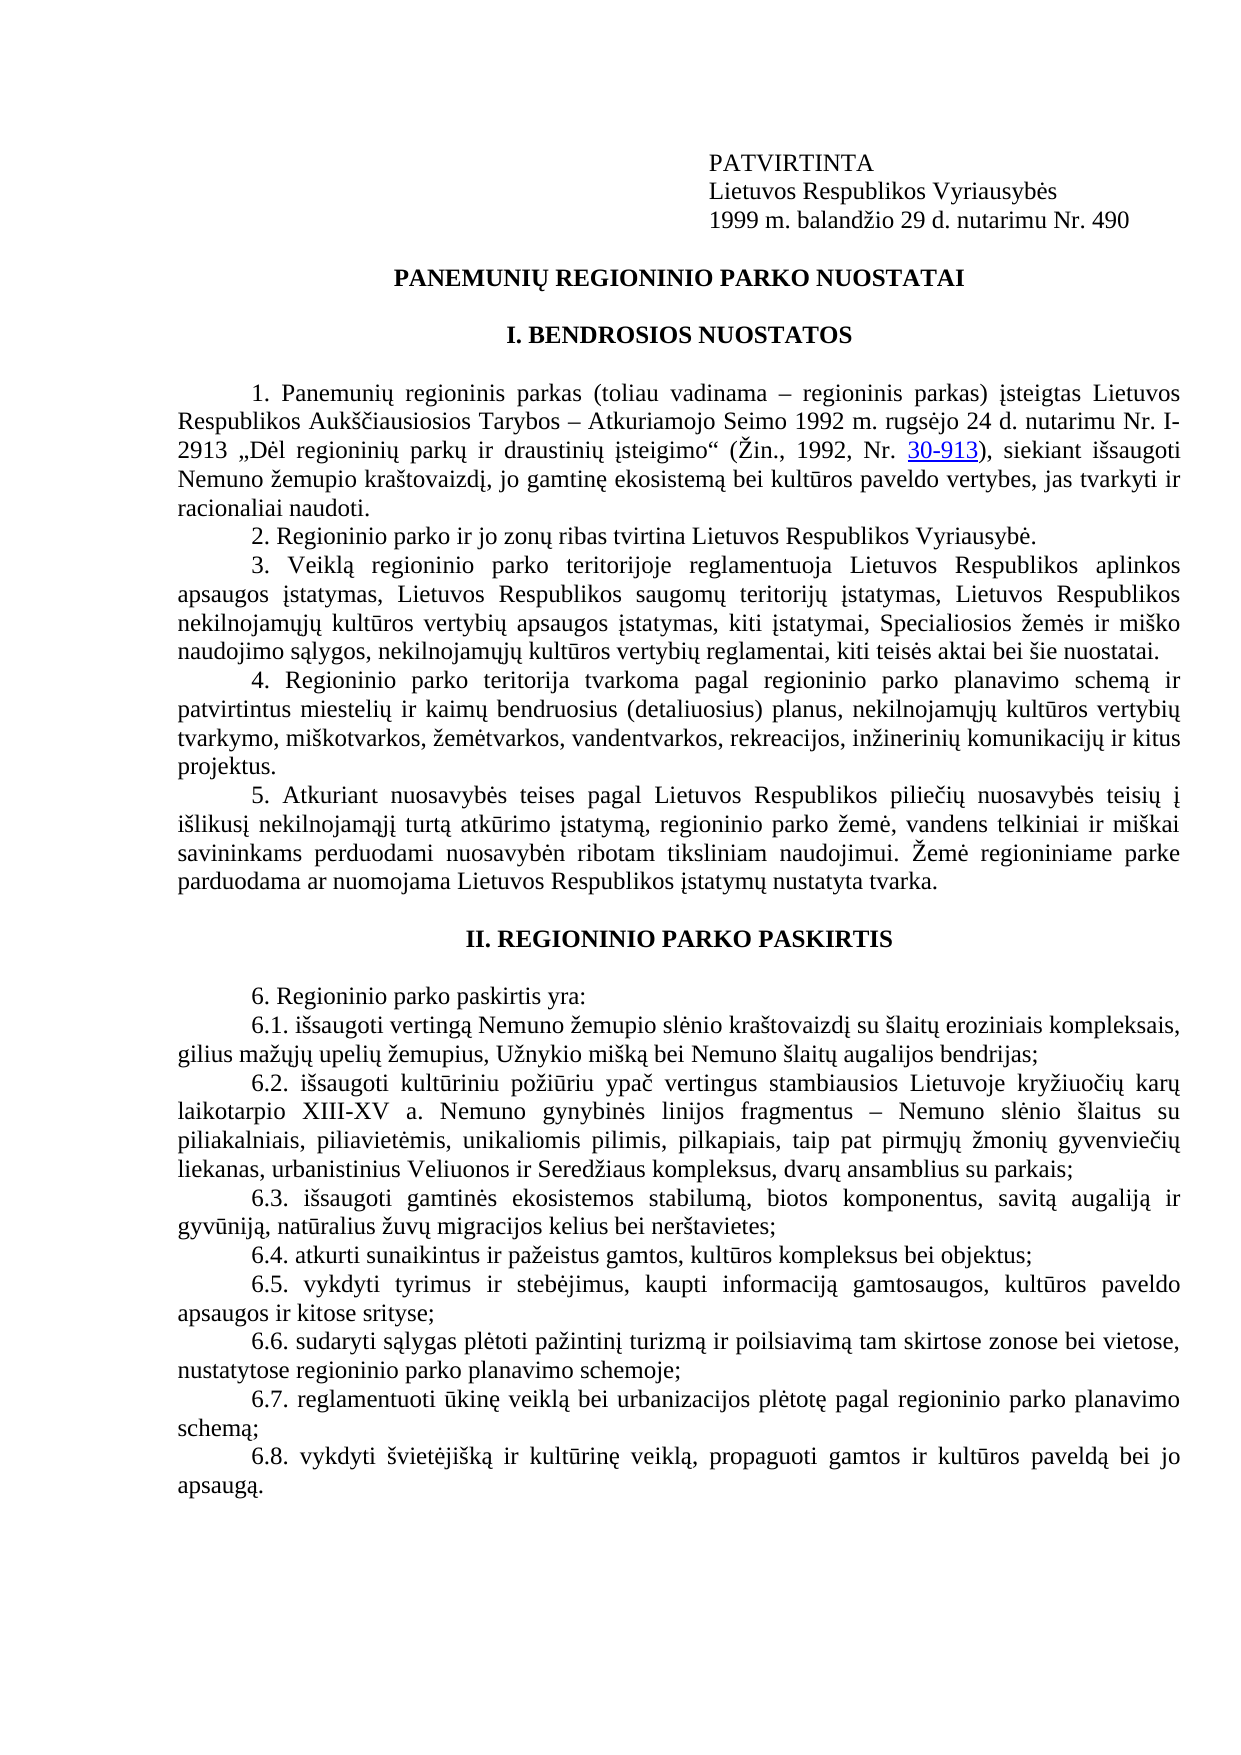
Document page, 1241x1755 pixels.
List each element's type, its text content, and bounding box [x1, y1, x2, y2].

text Patvirtinta [177, 148, 1181, 176]
text 6.4. atkurti sunaikintus ir pažeistus gamtos, kultūros kompleksus bei objektus; [177, 1240, 1181, 1269]
text 6.6. sudaryti sąlygas plėtoti pažintinį turizmą ir poilsiavimą tam skirtose zonose bei vietose, nustatytose regioninio parko planavimo schemoje; [177, 1326, 1181, 1384]
text 4. Regioninio parko teritorija tvarkoma pagal regioninio parko planavimo schemą ir patvirtintus miestelių ir kaimų bendruosius (detaliuosius) planus, nekilnojamųjų kultūros vertybių tvarkymo, miškotvarkos, žemėtvarkos, vandentvarkos, rekreacijos, inžinerinių komunikacijų ir kitus projektus. [177, 665, 1181, 780]
text Lietuvos Respublikos Vyriausybės [177, 176, 1181, 205]
text 6.3. išsaugoti gamtinės ekosistemos stabilumą, biotos komponentus, savitą augaliją ir gyvūniją, natūralius žuvų migracijos kelius bei nerštavietes; [177, 1183, 1181, 1240]
subtitle I. BENDROSIOS NUOSTATOS [177, 320, 1181, 349]
text 6.1. išsaugoti vertingą Nemuno žemupio slėnio kraštovaizdį su šlaitų eroziniais kompleksais, gilius mažųjų upelių žemupius, Užnykio mišką bei Nemuno šlaitų augalijos bendrijas; [177, 1010, 1181, 1068]
text 2. Regioninio parko ir jo zonų ribas tvirtina Lietuvos Respublikos Vyriausybė. [177, 521, 1181, 550]
text 6. Regioninio parko paskirtis yra: [177, 981, 1181, 1010]
text 5. Atkuriant nuosavybės teises pagal Lietuvos Respublikos piliečių nuosavybės teisių į išlikusį nekilnojamąjį turtą atkūrimo įstatymą, regioninio parko žemė, vandens telkiniai ir miškai savininkams perduodami nuosavybėn ribotam tiksliniam naudojimui. Žemė regioniniame parke parduodama ar nuomojama Lietuvos Respublikos įstatymų nustatyta tvarka. [177, 780, 1181, 895]
text 1. Panemunių regioninis parkas (toliau vadinama – regioninis parkas) įsteigtas Lietuvos Respublikos Aukščiausiosios Tarybos – Atkuriamojo Seimo 1992 m. rugsėjo 24 d. nutarimu Nr. I-2913 „Dėl regioninių parkų ir draustinių įsteigimo“ (Žin., 1992, Nr. 30-913), siekiant išsaugoti Nemuno žemupio kraštovaizdį, jo gamtinę ekosistemą bei kultūros paveldo vertybes, jas tvarkyti ir racionaliai naudoti. [177, 378, 1181, 521]
text 3. Veiklą regioninio parko teritorijoje reglamentuoja Lietuvos Respublikos aplinkos apsaugos įstatymas, Lietuvos Respublikos saugomų teritorijų įstatymas, Lietuvos Respublikos nekilnojamųjų kultūros vertybių apsaugos įstatymas, kiti įstatymai, Specialiosios žemės ir miško naudojimo sąlygos, nekilnojamųjų kultūros vertybių reglamentai, kiti teisės aktai bei šie nuostatai. [177, 550, 1181, 665]
text Panemunių REGIONINIO PARKO NUOSTATAI [177, 263, 1181, 291]
text 6.5. vykdyti tyrimus ir stebėjimus, kaupti informaciją gamtosaugos, kultūros paveldo apsaugos ir kitose srityse; [177, 1269, 1181, 1326]
text 6.8. vykdyti švietėjišką ir kultūrinę veiklą, propaguoti gamtos ir kultūros paveldą bei jo apsaugą. [177, 1441, 1181, 1499]
text 6.2. išsaugoti kultūriniu požiūriu ypač vertingus stambiausios Lietuvoje kryžiuočių karų laikotarpio XIII-XV a. Nemuno gynybinės linijos fragmentus – Nemuno slėnio šlaitus su piliakalniais, piliavietėmis, unikaliomis pilimis, pilkapiais, taip pat pirmųjų žmonių gyvenviečių liekanas, urbanistinius Veliuonos ir Seredžiaus kompleksus, dvarų ansamblius su parkais; [177, 1068, 1181, 1183]
text 6.7. reglamentuoti ūkinę veiklą bei urbanizacijos plėtotę pagal regioninio parko planavimo schemą; [177, 1384, 1181, 1441]
text 1999 m. balandžio 29 d. nutarimu Nr. 490 [177, 205, 1181, 234]
subtitle II. REGIONINIO PARKO PASKIRTIS [177, 924, 1181, 953]
